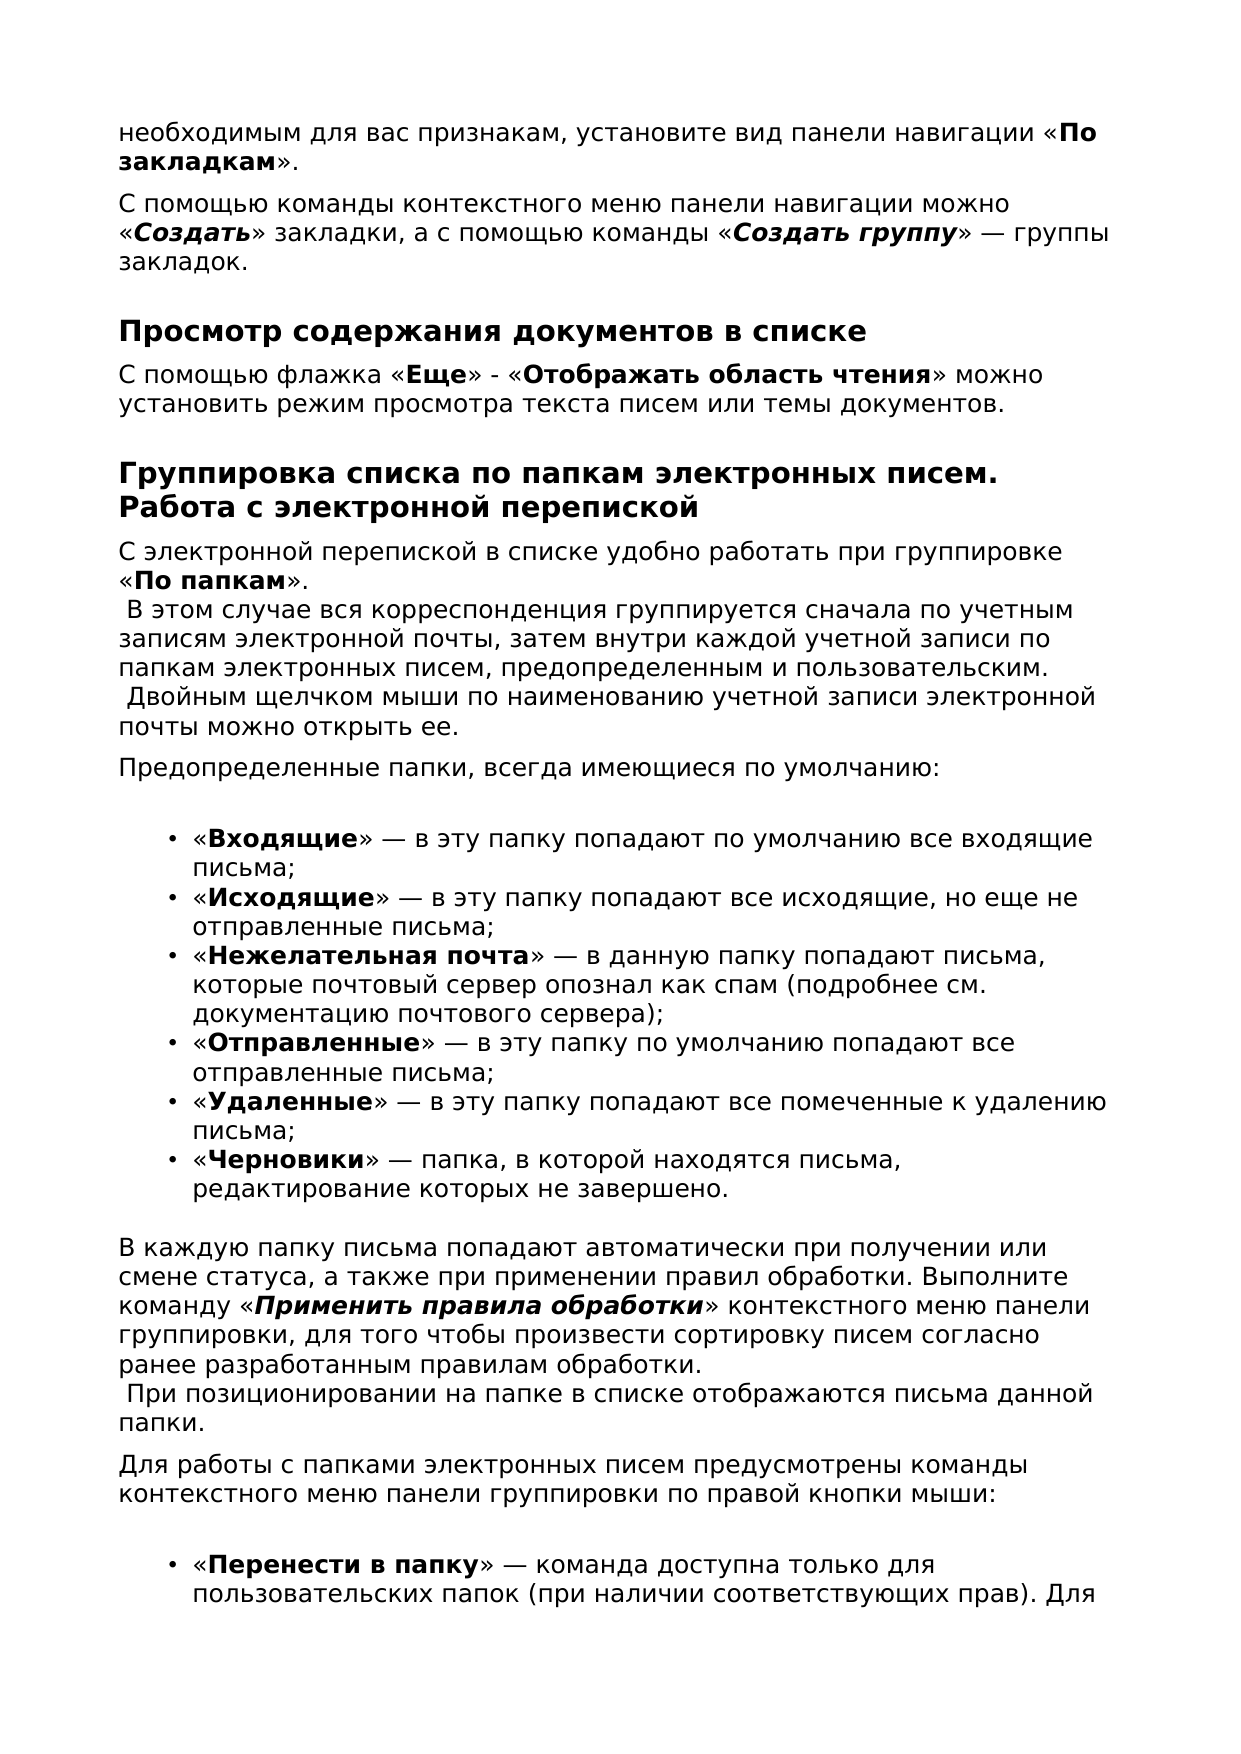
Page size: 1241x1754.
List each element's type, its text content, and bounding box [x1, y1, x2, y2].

text С помощью команды контекстного меню панели навигации можно «Создать» закладки, а с помощью команды «Создать группу» — группы закладок. [118, 189, 1122, 276]
list «Входящие» — в эту папку попадают по умолчанию все входящие письма; [177, 824, 1122, 883]
list «Нежелательная почта» — в данную папку попадают письма, которые почтовый сервер опознал как спам (подробнее см. документацию почтового сервера); [177, 941, 1122, 1029]
text С помощью флажка «Еще» - «Отображать область чтения» можно установить режим просмотра текста писем или темы документов. [118, 360, 1122, 419]
list «Отправленные» — в эту папку по умолчанию попадают все отправленные письма; [177, 1029, 1122, 1087]
list «Исходящие» — в эту папку попадают все исходящие, но еще не отправленные письма; [177, 883, 1122, 941]
list «Перенести в папку» — команда доступна только для пользовательских папок (при наличии соответствующих прав). Для [177, 1550, 1122, 1608]
subtitle Просмотр содержания документов в списке [118, 314, 1122, 348]
text Предопределенные папки, всегда имеющиеся по умолчанию: [118, 753, 1122, 782]
text необходимым для вас признакам, установите вид панели навигации «По закладкам». [118, 118, 1122, 176]
list «Удаленные» — в эту папку попадают все помеченные к удалению письма; [177, 1087, 1122, 1145]
text В каждую папку письма попадают автоматически при получении или смене статуса, а также при применении правил обработки. Выполните команду «Применить правила обработки» контекстного меню панели группировки, для того чтобы произвести сортировку писем согласно ранее разработанным правилам обработки. При позиционировании на папке в списке отображаются письма данной папки. [118, 1233, 1122, 1437]
subtitle Группировка списка по папкам электронных писем. Работа с электронной перепиской [118, 456, 1122, 524]
text Для работы с папками электронных писем предусмотрены команды контекстного меню панели группировки по правой кнопки мыши: [118, 1450, 1122, 1508]
text С электронной перепиской в списке удобно работать при группировке «По папкам». В этом случае вся корреспонденция группируется сначала по учетным записям электронной почты, затем внутри каждой учетной записи по папкам электронных писем, предопределенным и пользовательским. Двойным щелчком мыши по наименованию учетной записи электронной почты можно открыть ее. [118, 537, 1122, 741]
list «Черновики» — папка, в которой находятся письма, редактирование которых не завершено. [177, 1145, 1122, 1204]
